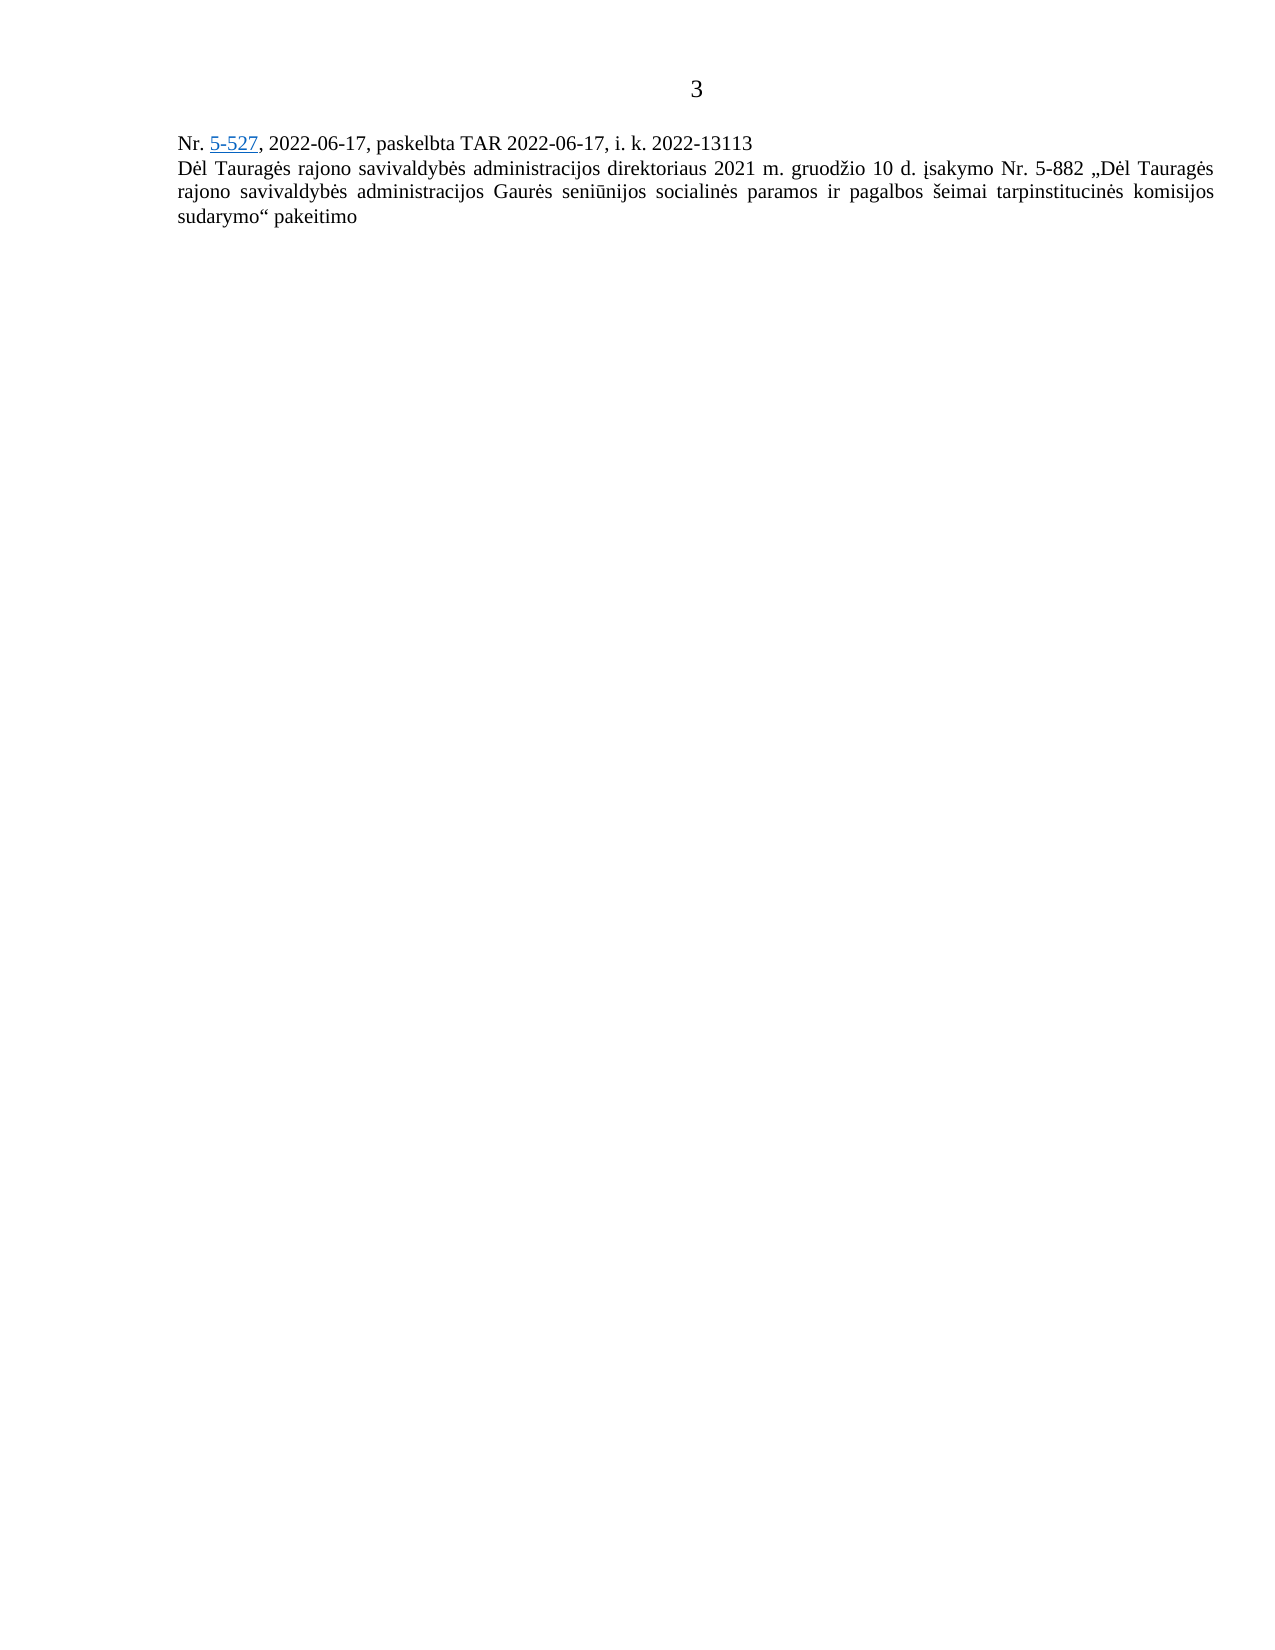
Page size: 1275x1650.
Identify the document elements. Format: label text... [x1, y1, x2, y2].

text Dėl Tauragės rajono savivaldybės administracijos direktoriaus 2021 m. gruodžio 10 d. įsakymo Nr. 5-882 „Dėl Tauragės rajono savivaldybės administracijos Gaurės seniūnijos socialinės paramos ir pagalbos šeimai tarpinstitucinės komisijos sudarymo“ pakeitimo [177, 155, 1216, 228]
text Nr. 5-527, 2022-06-17, paskelbta TAR 2022-06-17, i. k. 2022-13113 [177, 131, 1216, 155]
